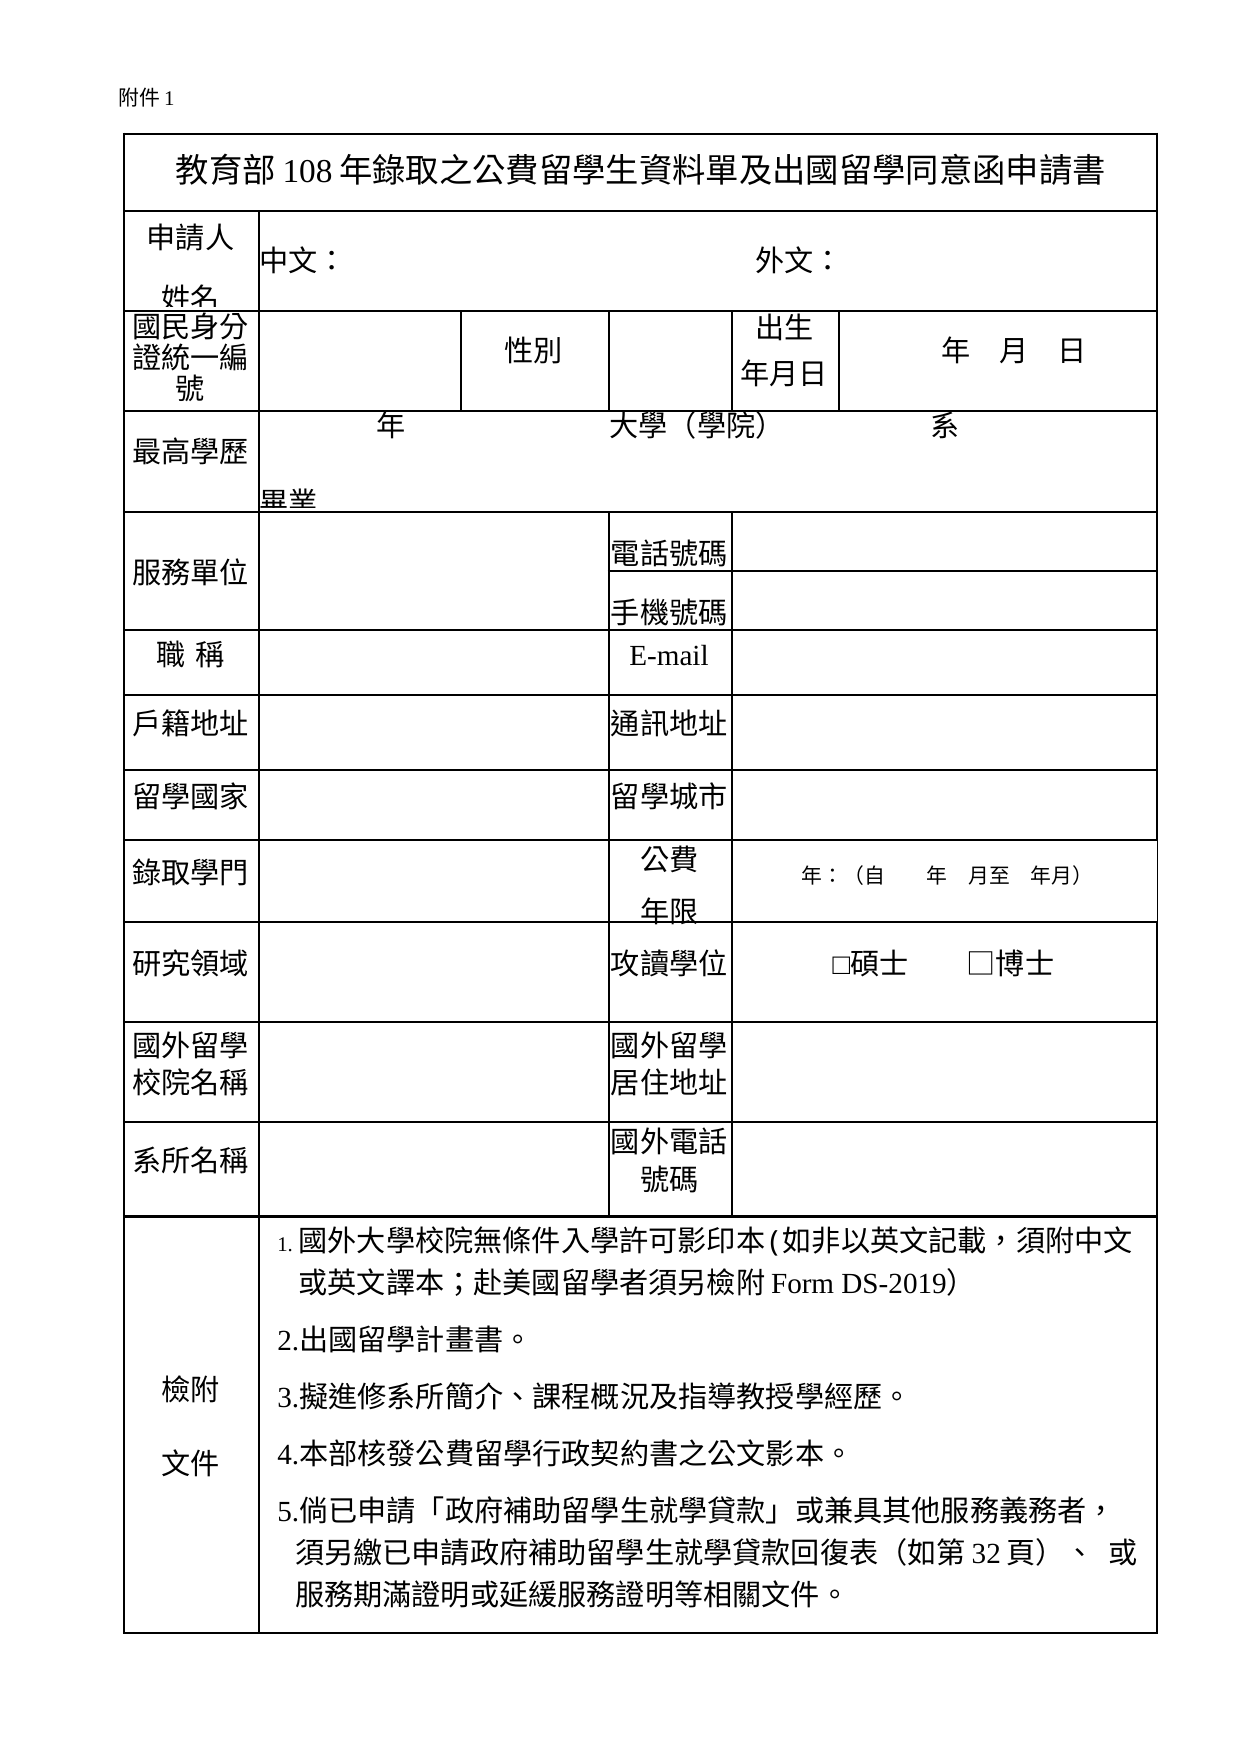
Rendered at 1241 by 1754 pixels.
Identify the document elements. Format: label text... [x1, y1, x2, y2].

table_cell 戶籍地址 [125, 696, 258, 768]
table_cell 性別 [462, 312, 608, 410]
table_cell [733, 572, 1156, 629]
table_cell □碩士 □博士 [733, 923, 1156, 1021]
table_cell 國外電話號碼 [610, 1123, 731, 1215]
table_cell 系所名稱 [125, 1123, 258, 1215]
table_cell [610, 312, 731, 410]
table_cell 國外留學校院名稱 [125, 1023, 258, 1121]
table_cell 年 月 日 [840, 312, 1156, 410]
table_cell 中文： 外文： [260, 212, 1156, 310]
table_cell [733, 1123, 1156, 1215]
table_cell 年 大學（學院） 系 畢業 所 [260, 412, 1156, 511]
table_cell 電話號碼 [610, 513, 731, 570]
table_cell 手機號碼 [610, 572, 731, 629]
table_cell [260, 513, 608, 629]
table_cell 公費 年限 [610, 841, 731, 921]
table_cell [260, 312, 460, 410]
table_cell [733, 631, 1156, 694]
table_cell [733, 1023, 1156, 1121]
table_cell [260, 841, 608, 921]
table_cell 職 稱 [125, 631, 258, 694]
table_cell [260, 771, 608, 838]
table_cell E-mail [610, 631, 731, 694]
table_header 教育部108年錄取之公費留學生資料單及出國留學同意函申請書 [125, 135, 1156, 210]
table_cell 檢附 文件 [125, 1218, 258, 1632]
table_cell [260, 1123, 608, 1215]
table_cell 最高學歷 [125, 412, 258, 511]
table_cell 留學國家 [125, 771, 258, 838]
table_cell [260, 1023, 608, 1121]
table_cell [733, 696, 1156, 768]
table_cell 通訊地址 [610, 696, 731, 768]
table_cell 國外留學居住地址 [610, 1023, 731, 1121]
table_cell 出生 年月日 [733, 312, 838, 410]
table_cell 留學城市 [610, 771, 731, 838]
table_cell [733, 513, 1156, 570]
table_cell 年：（自 年 月至 年月） [733, 841, 1157, 921]
table_cell 國外大學校院無條件入學許可影印本(如非以英文記載，須附中文或英文譯本；赴美國留學者須另檢附Form DS-2019） 2.出國留學計畫書。 3.擬進修系所簡介、課程概況及指導教授學經歷。 4.本部核發公費留學行政契約書之公文影本。 5.倘已申請「政府補助留學生就學貸款」或兼具其他服務義務者， 須另繳已申請政府補助留學生就學貸款回復表（如第32頁）、 或服務期滿證明或延緩服務證明等相關文件。 [260, 1218, 1156, 1632]
table_cell [733, 771, 1156, 838]
table_cell [260, 696, 608, 768]
table_cell 錄取學門 [125, 841, 258, 921]
table_cell [260, 923, 608, 1021]
table_cell 研究領域 [125, 923, 258, 1021]
text 附件1 [118, 82, 1122, 112]
table_cell 申請人 姓名 [125, 212, 258, 310]
table_cell 服務單位 [125, 513, 258, 629]
table_cell 攻讀學位 [610, 923, 731, 1021]
table_cell [260, 631, 608, 694]
table_cell 國民身分證統一編號 [125, 312, 258, 410]
